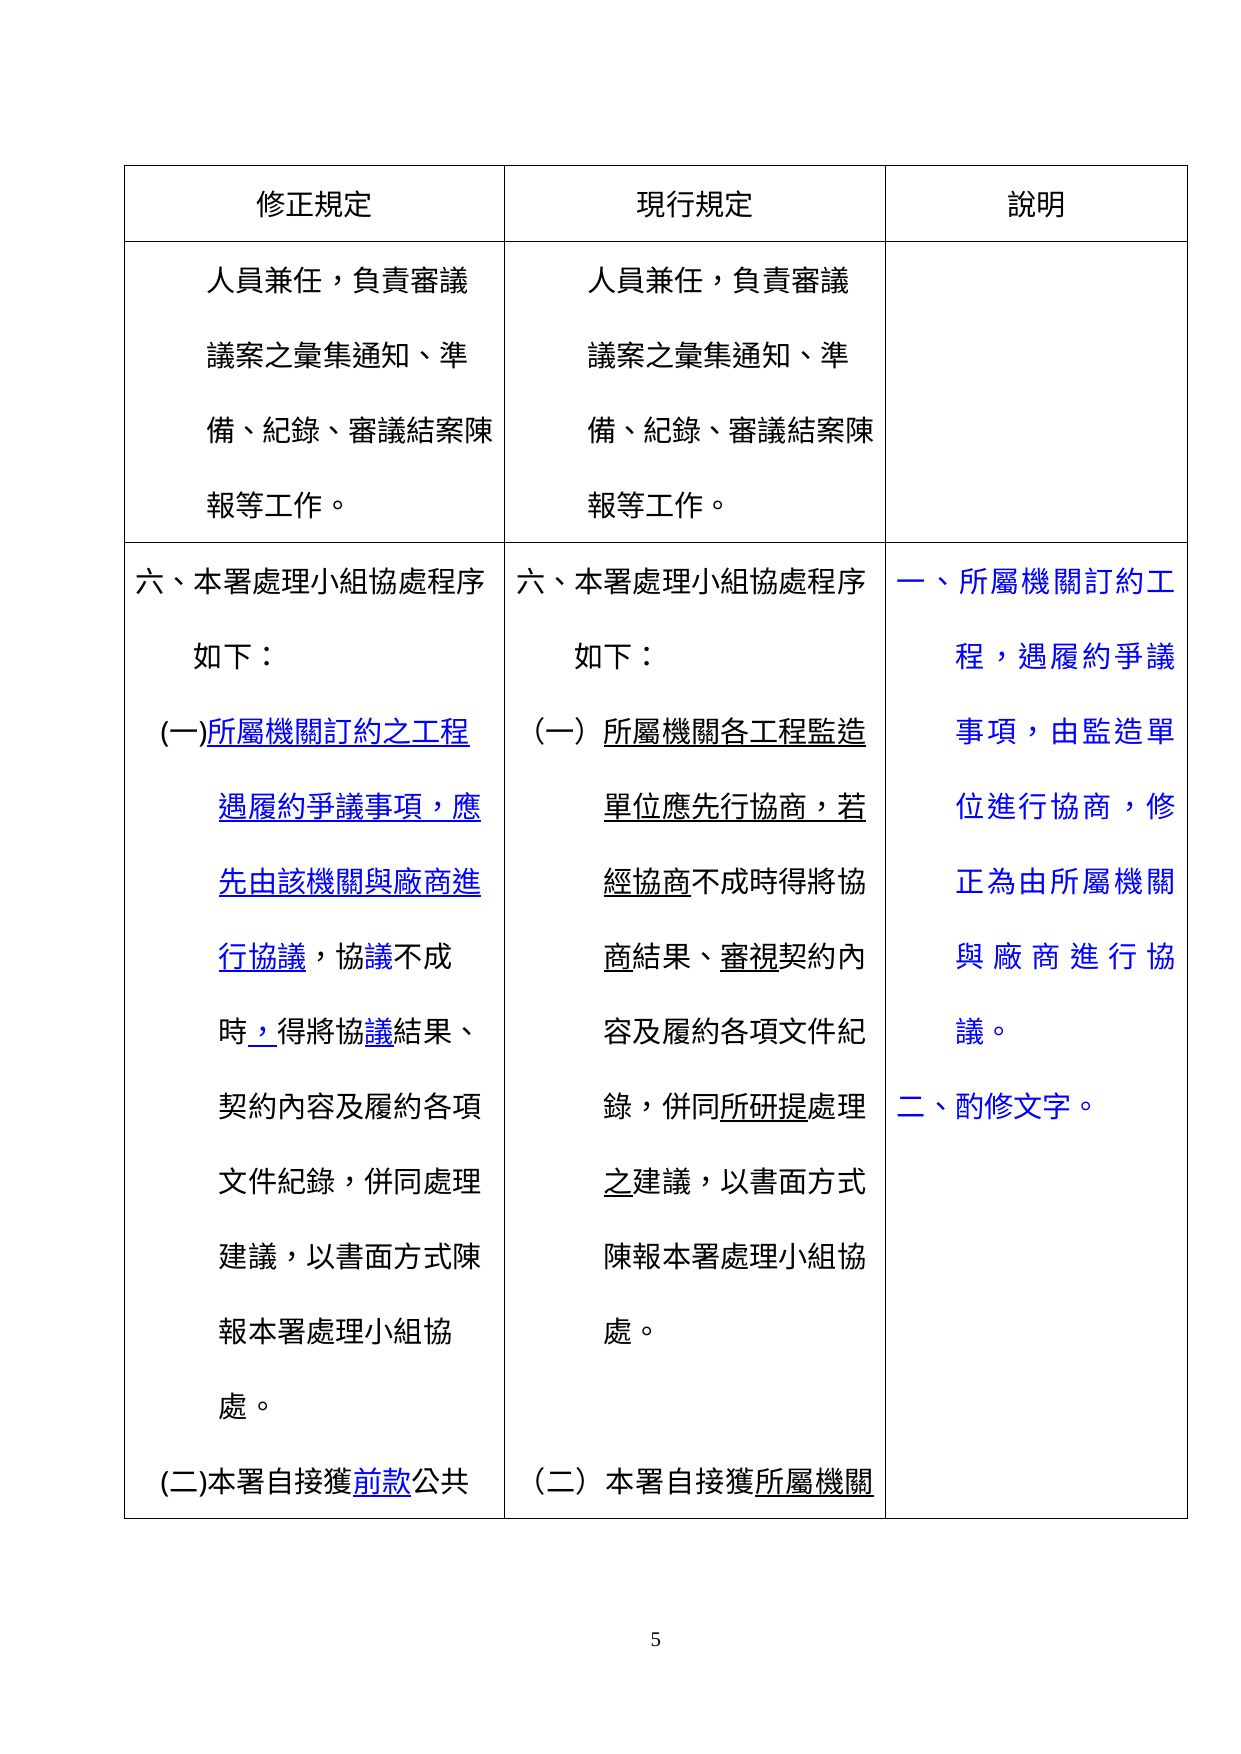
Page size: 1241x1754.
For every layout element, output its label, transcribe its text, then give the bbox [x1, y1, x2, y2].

table_cell 六、本署處理小組協處程序如下： (一)所屬機關訂約之工程遇履約爭議事項，應先由該機關與廠商進行協議，協議不成時，得將協議結果、契約內容及履約各項文件紀錄，併同處理建議，以書面方式陳報本署處理小組協處。 (二)本署自接獲前款公共 [125, 543, 504, 1518]
table_header 現行規定 [505, 166, 885, 241]
table_cell 一、所屬機關訂約工程，遇履約爭議事項，由監造單位進行協商，修正為由所屬機關與廠商進行協議。 二、酌修文字。 [886, 543, 1187, 1518]
table_cell 人員兼任，負責審議議案之彙集通知、準備、紀錄、審議結案陳報等工作。 [125, 242, 504, 542]
table_cell [886, 242, 1187, 542]
table_cell 人員兼任，負責審議議案之彙集通知、準備、紀錄、審議結案陳報等工作。 [505, 242, 885, 542]
table_cell 六、本署處理小組協處程序如下： （一）所屬機關各工程監造單位應先行協商，若經協商不成時得將協商結果、審視契約內容及履約各項文件紀錄，併同所研提處理之建議，以書面方式陳報本署處理小組協處。 （二）本署自接獲所屬機關 [505, 543, 885, 1518]
table_header 修正規定 [125, 166, 504, 241]
table_header 說明 [886, 166, 1187, 241]
